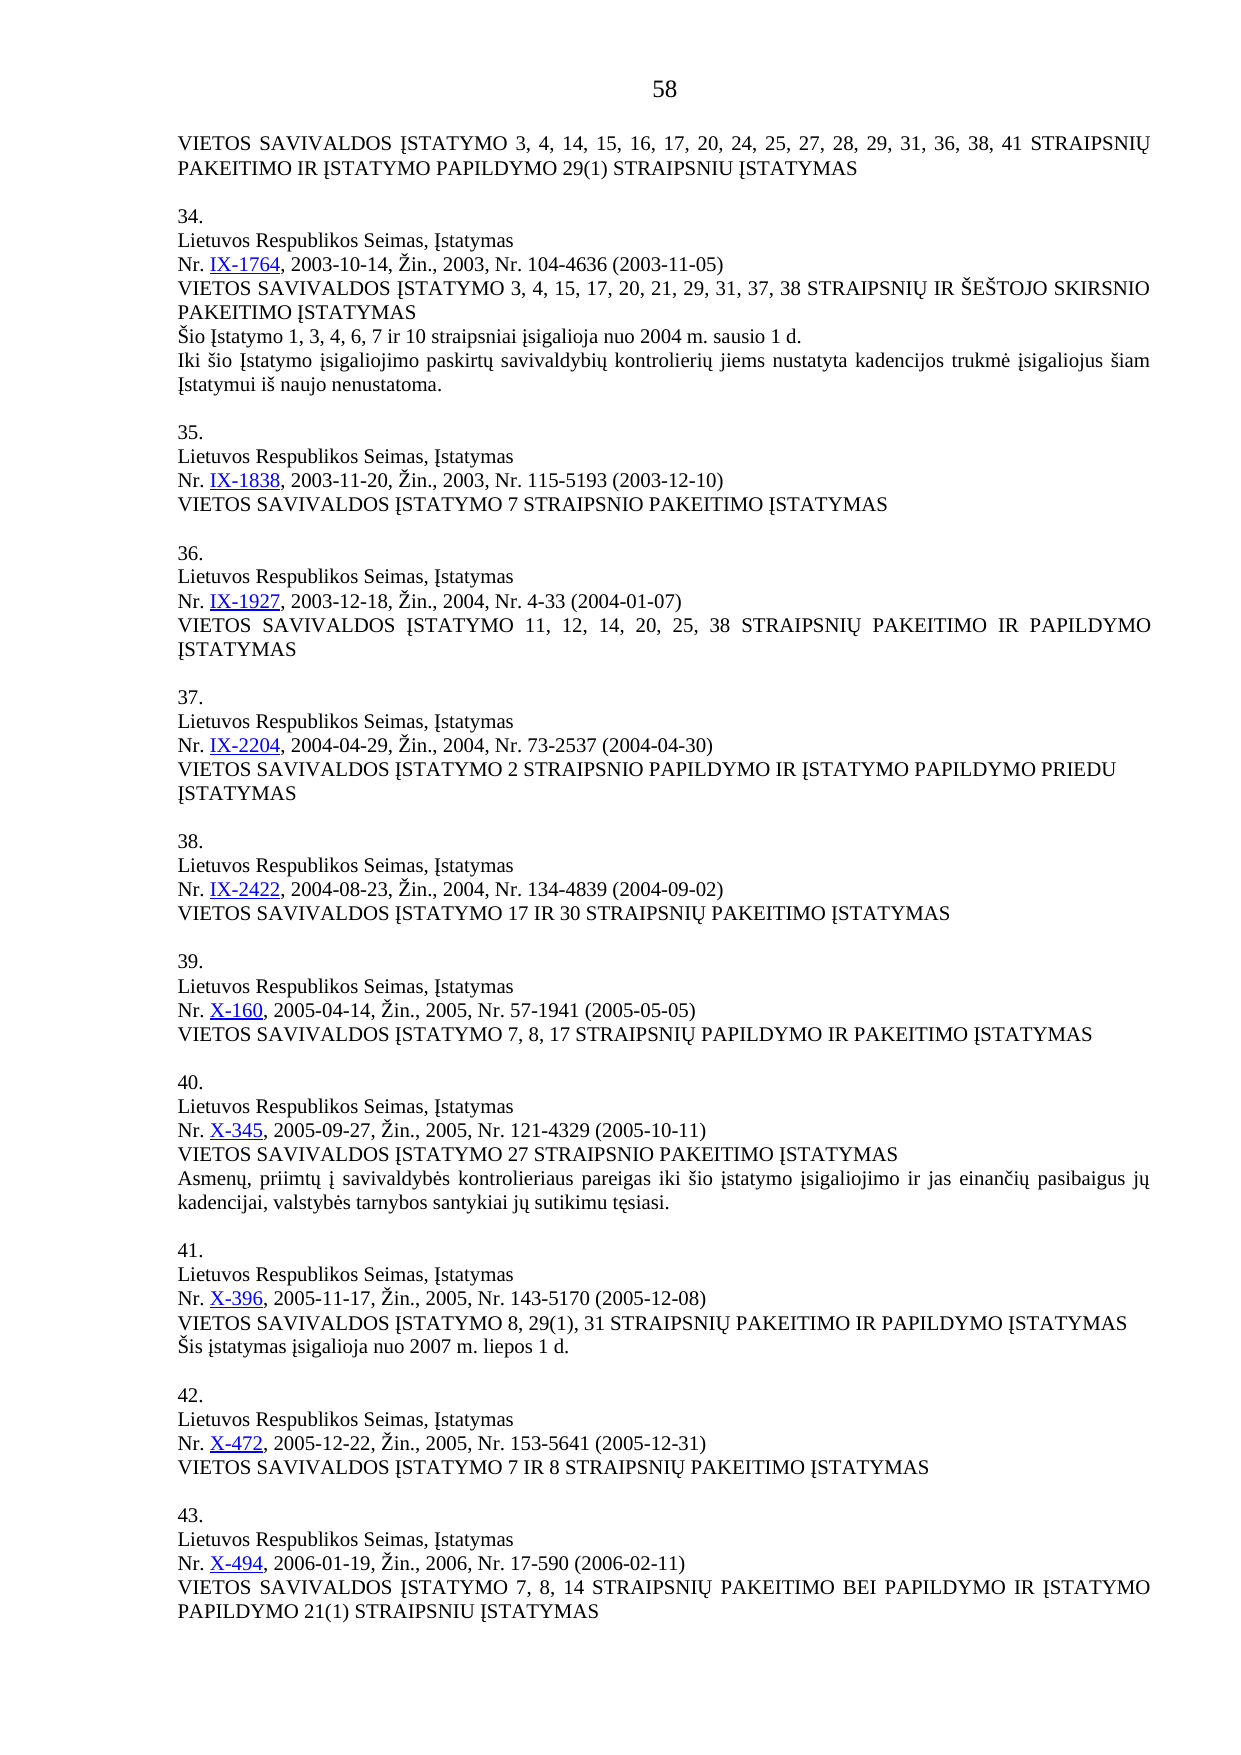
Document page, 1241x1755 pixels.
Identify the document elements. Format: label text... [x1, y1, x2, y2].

text Lietuvos Respublikos Seimas, Įstatymas [177, 564, 1152, 588]
text Šio Įstatymo 1, 3, 4, 6, 7 ir 10 straipsniai įsigalioja nuo 2004 m. sausio 1 d. [177, 324, 1152, 348]
text VIETOS SAVIVALDOS ĮSTATYMO 2 STRAIPSNIO PAPILDYMO IR ĮSTATYMO PAPILDYMO PRIEDU ĮSTATYMAS [177, 757, 1152, 805]
text Lietuvos Respublikos Seimas, Įstatymas [177, 1527, 1152, 1551]
text Iki šio Įstatymo įsigaliojimo paskirtų savivaldybių kontrolierių jiems nustatyta kadencijos trukmė įsigaliojus šiam Įstatymui iš naujo nenustatoma. [177, 348, 1152, 396]
text Lietuvos Respublikos Seimas, Įstatymas [177, 709, 1152, 733]
text Nr. IX-1764, 2003-10-14, Žin., 2003, Nr. 104-4636 (2003-11-05) [177, 252, 1152, 276]
text VIETOS SAVIVALDOS ĮSTATYMO 7 IR 8 STRAIPSNIŲ PAKEITIMO ĮSTATYMAS [177, 1455, 1152, 1479]
text VIETOS SAVIVALDOS ĮSTATYMO 3, 4, 15, 17, 20, 21, 29, 31, 37, 38 STRAIPSNIŲ IR ŠEŠTOJO SKIRSNIO PAKEITIMO ĮSTATYMAS [177, 276, 1152, 324]
text 41. [177, 1238, 1152, 1262]
text 35. [177, 420, 1152, 444]
text VIETOS SAVIVALDOS ĮSTATYMO 7, 8, 14 STRAIPSNIŲ PAKEITIMO BEI PAPILDYMO IR ĮSTATYMO PAPILDYMO 21(1) STRAIPSNIU ĮSTATYMAS [177, 1575, 1152, 1623]
text 34. [177, 203, 1152, 228]
text Nr. X-160, 2005-04-14, Žin., 2005, Nr. 57-1941 (2005-05-05) [177, 998, 1152, 1022]
text VIETOS SAVIVALDOS ĮSTATYMO 7, 8, 17 STRAIPSNIŲ PAPILDYMO IR PAKEITIMO ĮSTATYMAS [177, 1022, 1152, 1046]
text VIETOS SAVIVALDOS ĮSTATYMO 27 STRAIPSNIO PAKEITIMO ĮSTATYMAS [177, 1142, 1152, 1166]
text 38. [177, 829, 1152, 853]
text 37. [177, 685, 1152, 709]
text Šis įstatymas įsigalioja nuo 2007 m. liepos 1 d. [177, 1334, 1152, 1358]
text Asmenų, priimtų į savivaldybės kontrolieriaus pareigas iki šio įstatymo įsigaliojimo ir jas einančių pasibaigus jų kadencijai, valstybės tarnybos santykiai jų sutikimu tęsiasi. [177, 1166, 1152, 1214]
text Nr. X-472, 2005-12-22, Žin., 2005, Nr. 153-5641 (2005-12-31) [177, 1431, 1152, 1455]
text Nr. X-494, 2006-01-19, Žin., 2006, Nr. 17-590 (2006-02-11) [177, 1551, 1152, 1575]
text Lietuvos Respublikos Seimas, Įstatymas [177, 1407, 1152, 1431]
text Nr. X-396, 2005-11-17, Žin., 2005, Nr. 143-5170 (2005-12-08) [177, 1286, 1152, 1310]
text 42. [177, 1383, 1152, 1407]
text 39. [177, 949, 1152, 973]
text VIETOS SAVIVALDOS ĮSTATYMO 3, 4, 14, 15, 16, 17, 20, 24, 25, 27, 28, 29, 31, 36, 38, 41 STRAIPSNIŲ PAKEITIMO IR ĮSTATYMO PAPILDYMO 29(1) STRAIPSNIU ĮSTATYMAS [177, 131, 1152, 179]
text Lietuvos Respublikos Seimas, Įstatymas [177, 853, 1152, 877]
text Lietuvos Respublikos Seimas, Įstatymas [177, 1262, 1152, 1286]
text VIETOS SAVIVALDOS ĮSTATYMO 11, 12, 14, 20, 25, 38 STRAIPSNIŲ PAKEITIMO IR PAPILDYMO ĮSTATYMAS [177, 613, 1152, 661]
text Nr. IX-1838, 2003-11-20, Žin., 2003, Nr. 115-5193 (2003-12-10) [177, 468, 1152, 492]
text 36. [177, 540, 1152, 564]
text VIETOS SAVIVALDOS ĮSTATYMO 8, 29(1), 31 STRAIPSNIŲ PAKEITIMO IR PAPILDYMO ĮSTATYMAS [177, 1310, 1152, 1334]
text 43. [177, 1503, 1152, 1527]
text Nr. X-345, 2005-09-27, Žin., 2005, Nr. 121-4329 (2005-10-11) [177, 1118, 1152, 1142]
text Lietuvos Respublikos Seimas, Įstatymas [177, 444, 1152, 468]
text 40. [177, 1070, 1152, 1094]
text Lietuvos Respublikos Seimas, Įstatymas [177, 228, 1152, 252]
text VIETOS SAVIVALDOS ĮSTATYMO 7 STRAIPSNIO PAKEITIMO ĮSTATYMAS [177, 492, 1152, 516]
text Nr. IX-2204, 2004-04-29, Žin., 2004, Nr. 73-2537 (2004-04-30) [177, 733, 1152, 757]
text Lietuvos Respublikos Seimas, Įstatymas [177, 1094, 1152, 1118]
text Nr. IX-2422, 2004-08-23, Žin., 2004, Nr. 134-4839 (2004-09-02) [177, 877, 1152, 901]
text Nr. IX-1927, 2003-12-18, Žin., 2004, Nr. 4-33 (2004-01-07) [177, 588, 1152, 613]
text VIETOS SAVIVALDOS ĮSTATYMO 17 IR 30 STRAIPSNIŲ PAKEITIMO ĮSTATYMAS [177, 901, 1152, 925]
text Lietuvos Respublikos Seimas, Įstatymas [177, 973, 1152, 998]
